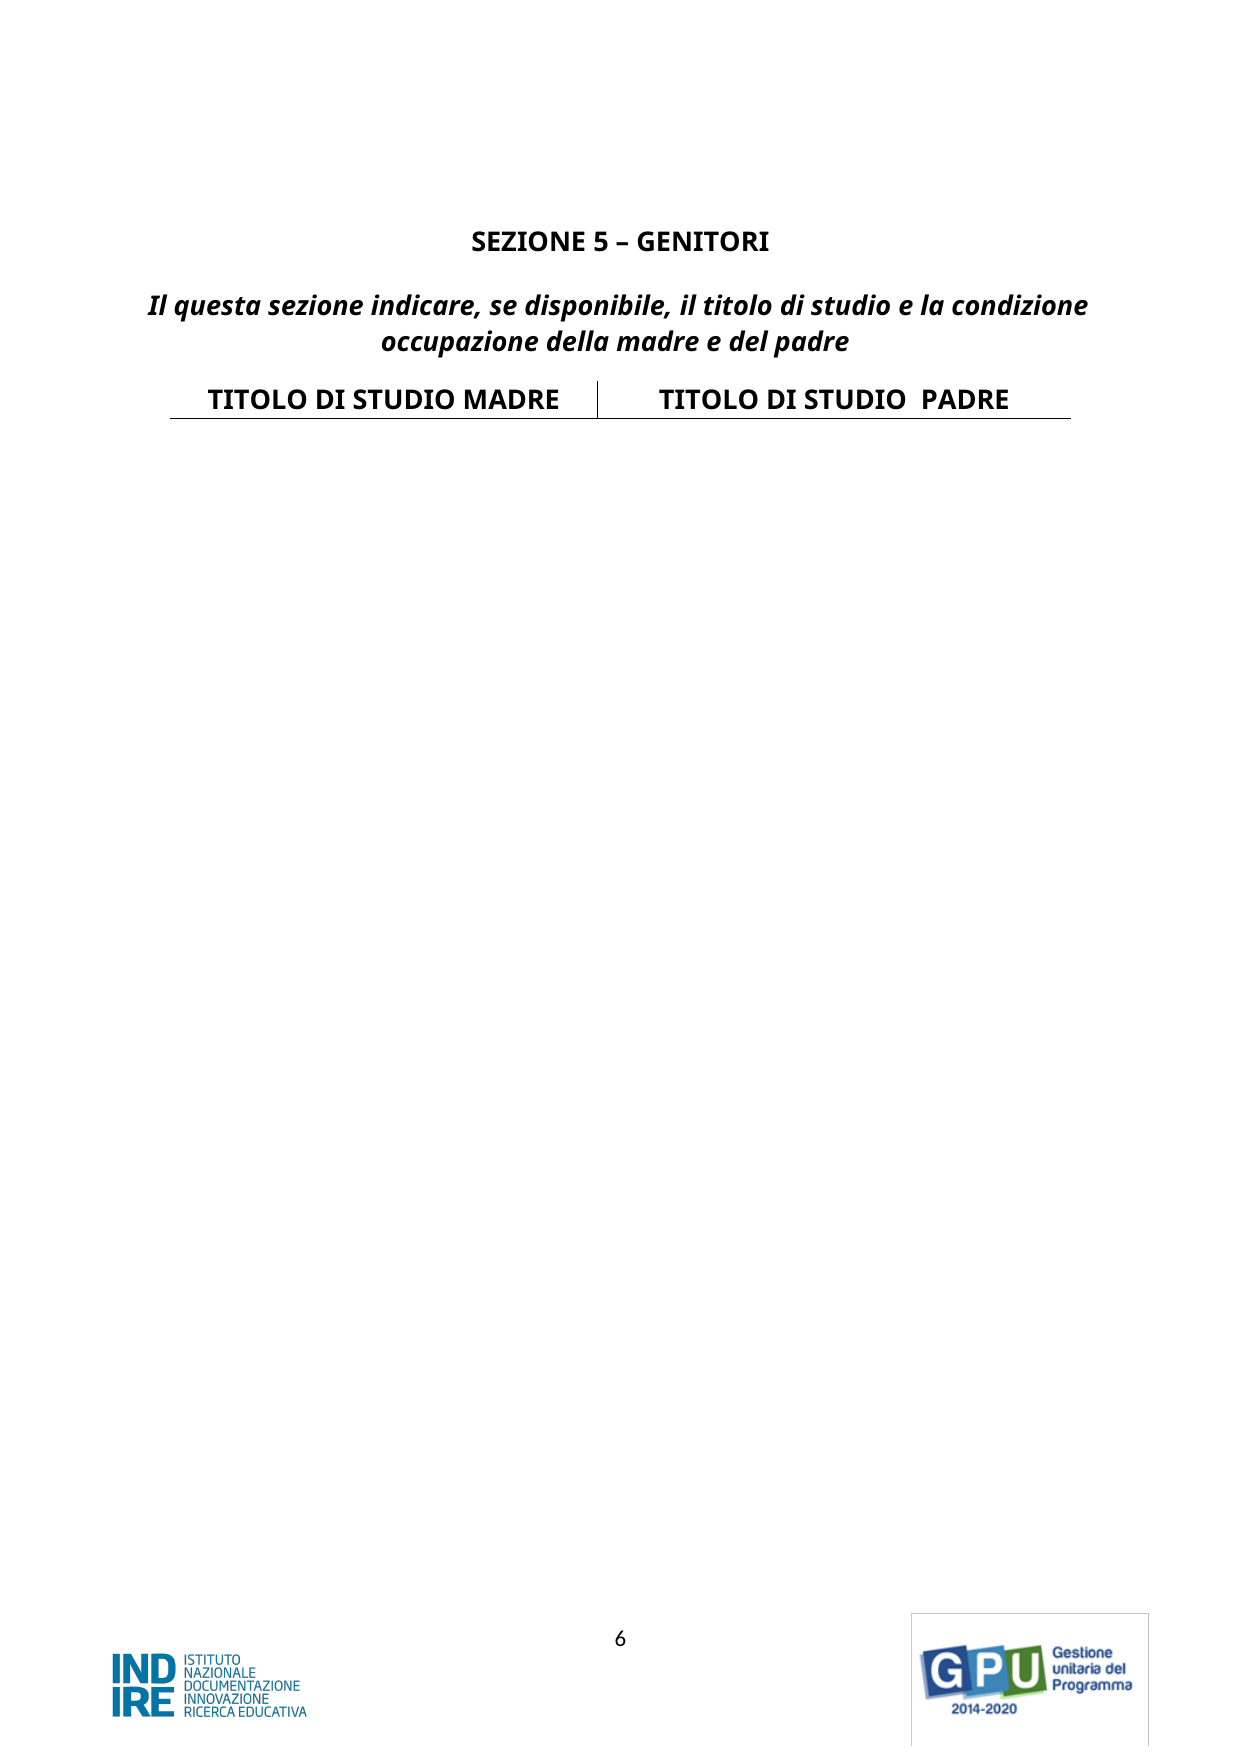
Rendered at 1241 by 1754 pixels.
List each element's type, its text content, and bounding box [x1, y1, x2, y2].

text SEZIONE 5 – GENITORI [118, 223, 1122, 259]
text Il questa sezione indicare, se disponibile, il titolo di studio e la condizione occupazione della madre e del padre [118, 286, 1122, 360]
table_header TITOLO DI STUDIO PADRE [598, 381, 1071, 417]
table_header TITOLO DI STUDIO MADRE [170, 381, 597, 417]
